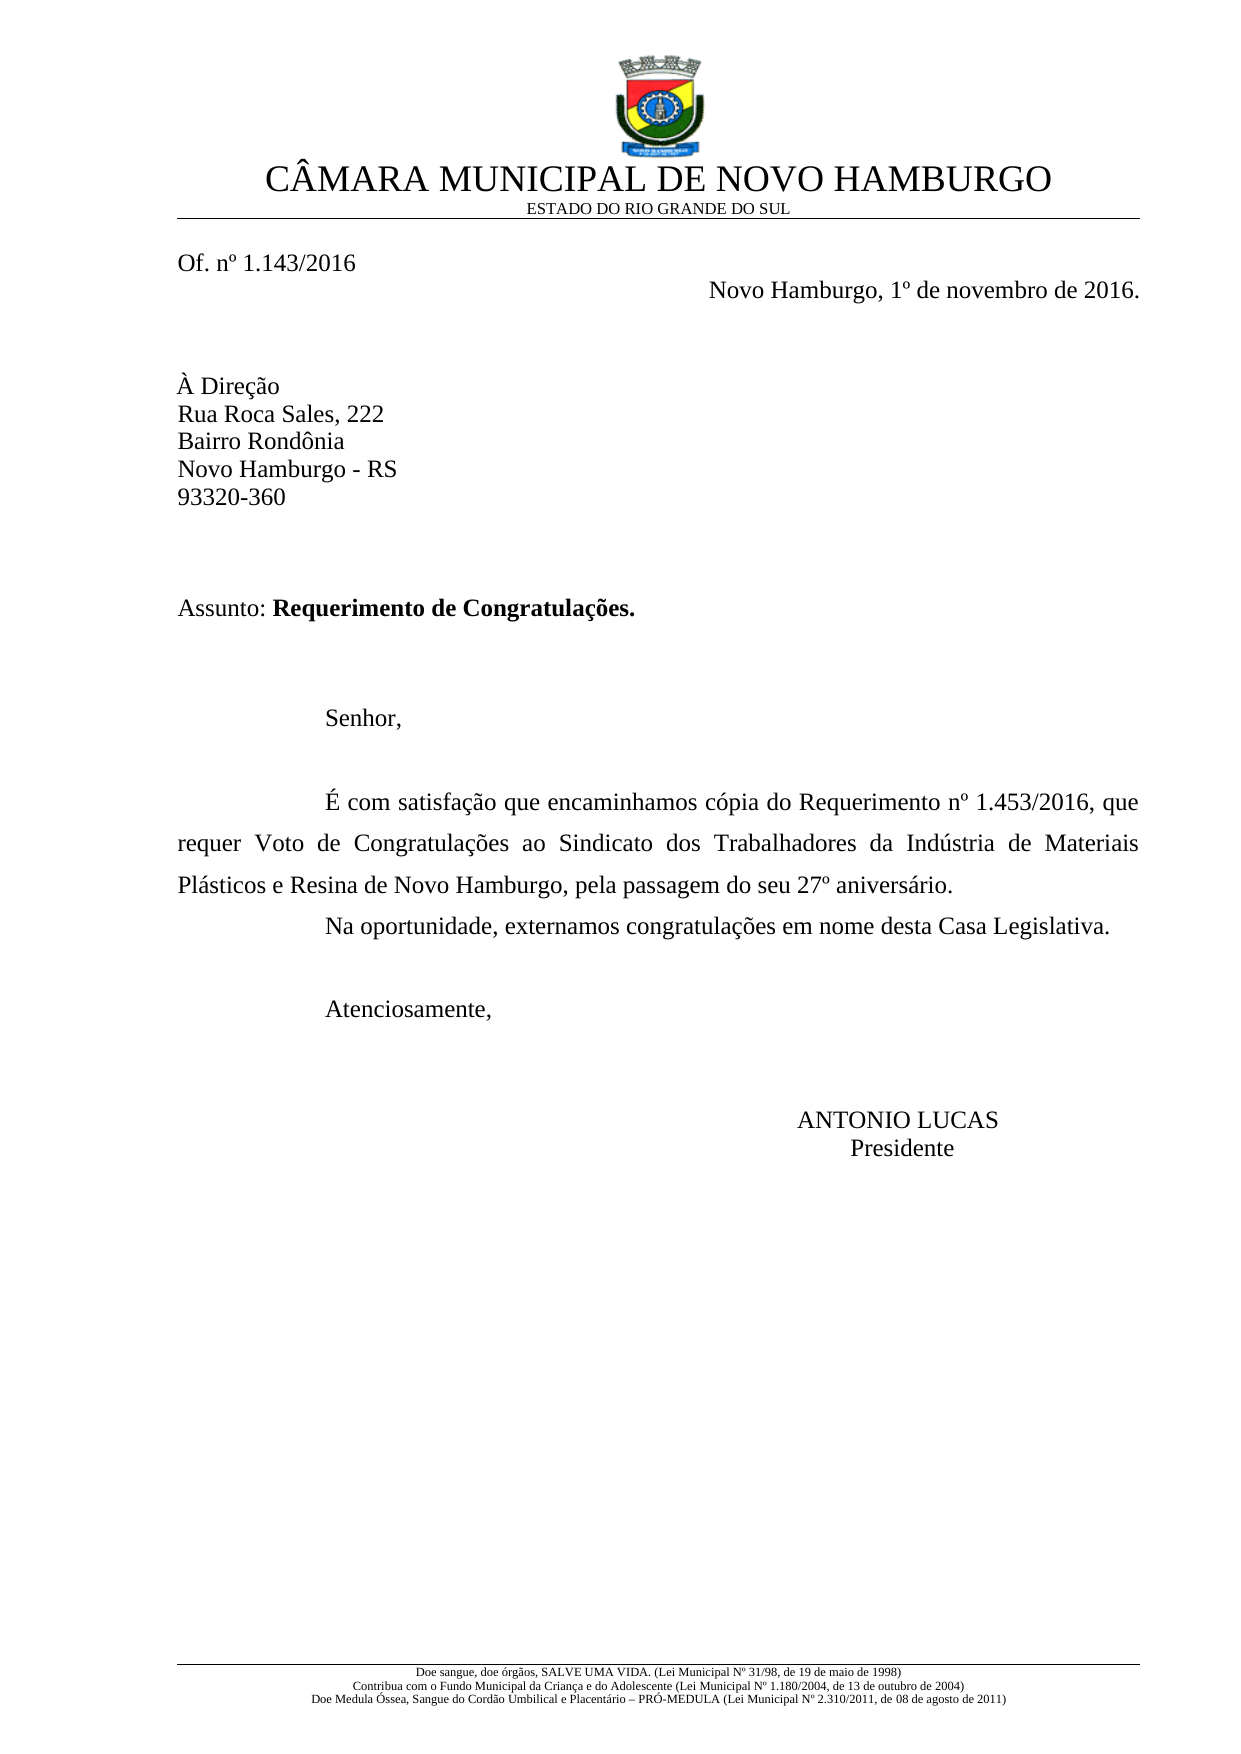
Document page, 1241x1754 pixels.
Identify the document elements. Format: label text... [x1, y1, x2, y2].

text Presidente [177, 1134, 1140, 1162]
text Of. nº 1.143/2016 [177, 249, 1140, 276]
text Na oportunidade, externamos congratulações em nome desta Casa Legislativa. [177, 912, 1140, 940]
text Rua Roca Sales, 222 [177, 400, 1140, 427]
text Novo Hamburgo, 1º de novembro de 2016. [177, 276, 1140, 304]
picture [608, 47, 709, 163]
text ANTONIO LUCAS [797, 1106, 1140, 1134]
text 93320-360 [177, 483, 1140, 511]
text Senhor, [177, 704, 1140, 732]
text Bairro Rondônia [177, 427, 1140, 455]
text Novo Hamburgo - RS [177, 455, 1140, 483]
text À Direção [176, 372, 1140, 400]
text Atenciosamente, [177, 995, 1140, 1023]
text É com satisfação que encaminhamos cópia do Requerimento nº 1.453/2016, que requer Voto de Congratulações ao Sindicato dos Trabalhadores da Indústria de Materiais Plásticos e Resina de Novo Hamburgo, pela passagem do seu 27º aniversário. [177, 788, 1140, 898]
text Assunto: Requerimento de Congratulações. [177, 594, 1140, 621]
